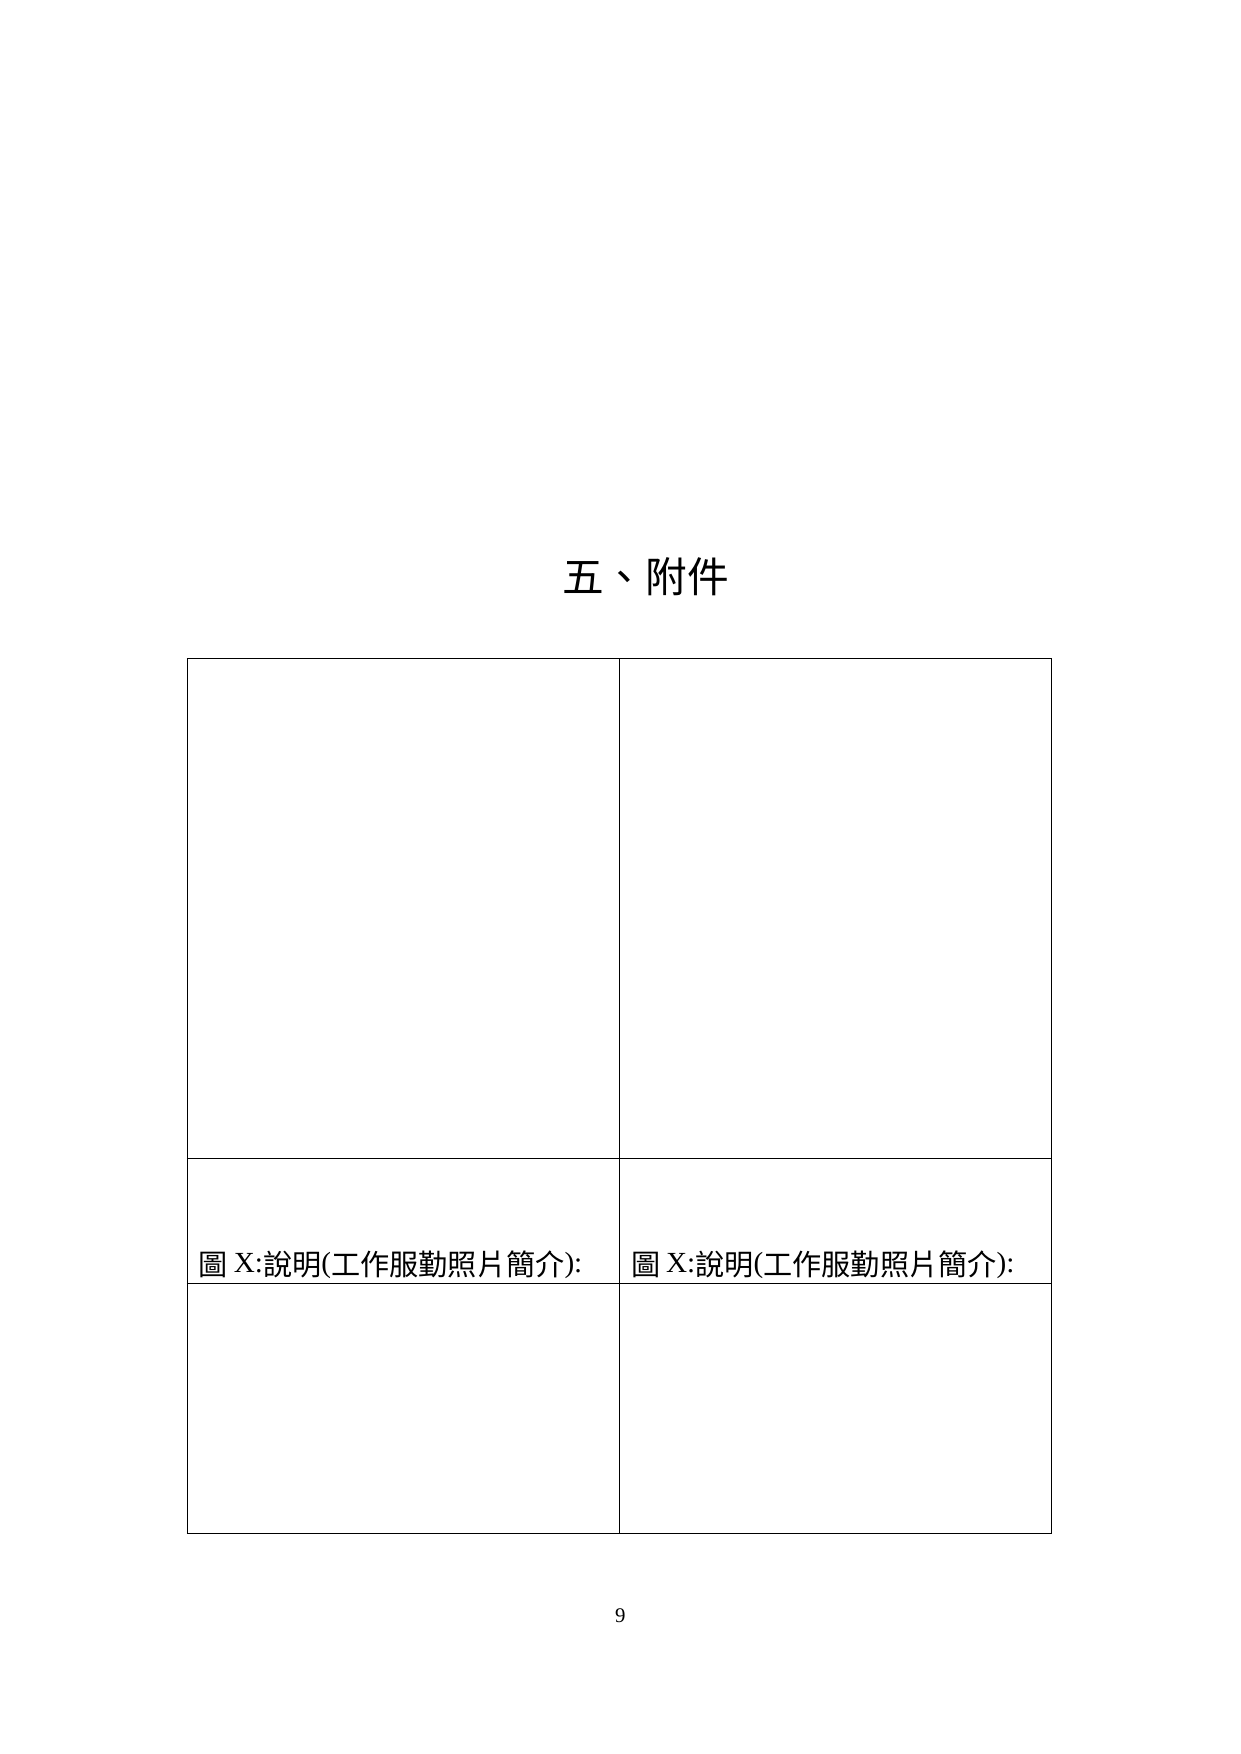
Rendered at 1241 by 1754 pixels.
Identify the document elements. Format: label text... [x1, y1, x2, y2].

table_cell [188, 1284, 619, 1533]
table_cell 圖X:說明(工作服勤照片簡介): [620, 1159, 1051, 1283]
table_header [188, 659, 619, 1158]
table_cell [620, 1284, 1051, 1533]
table_cell 圖X:說明(工作服勤照片簡介): [188, 1159, 619, 1283]
table_header [620, 659, 1051, 1158]
text 五、附件 [237, 533, 1053, 596]
